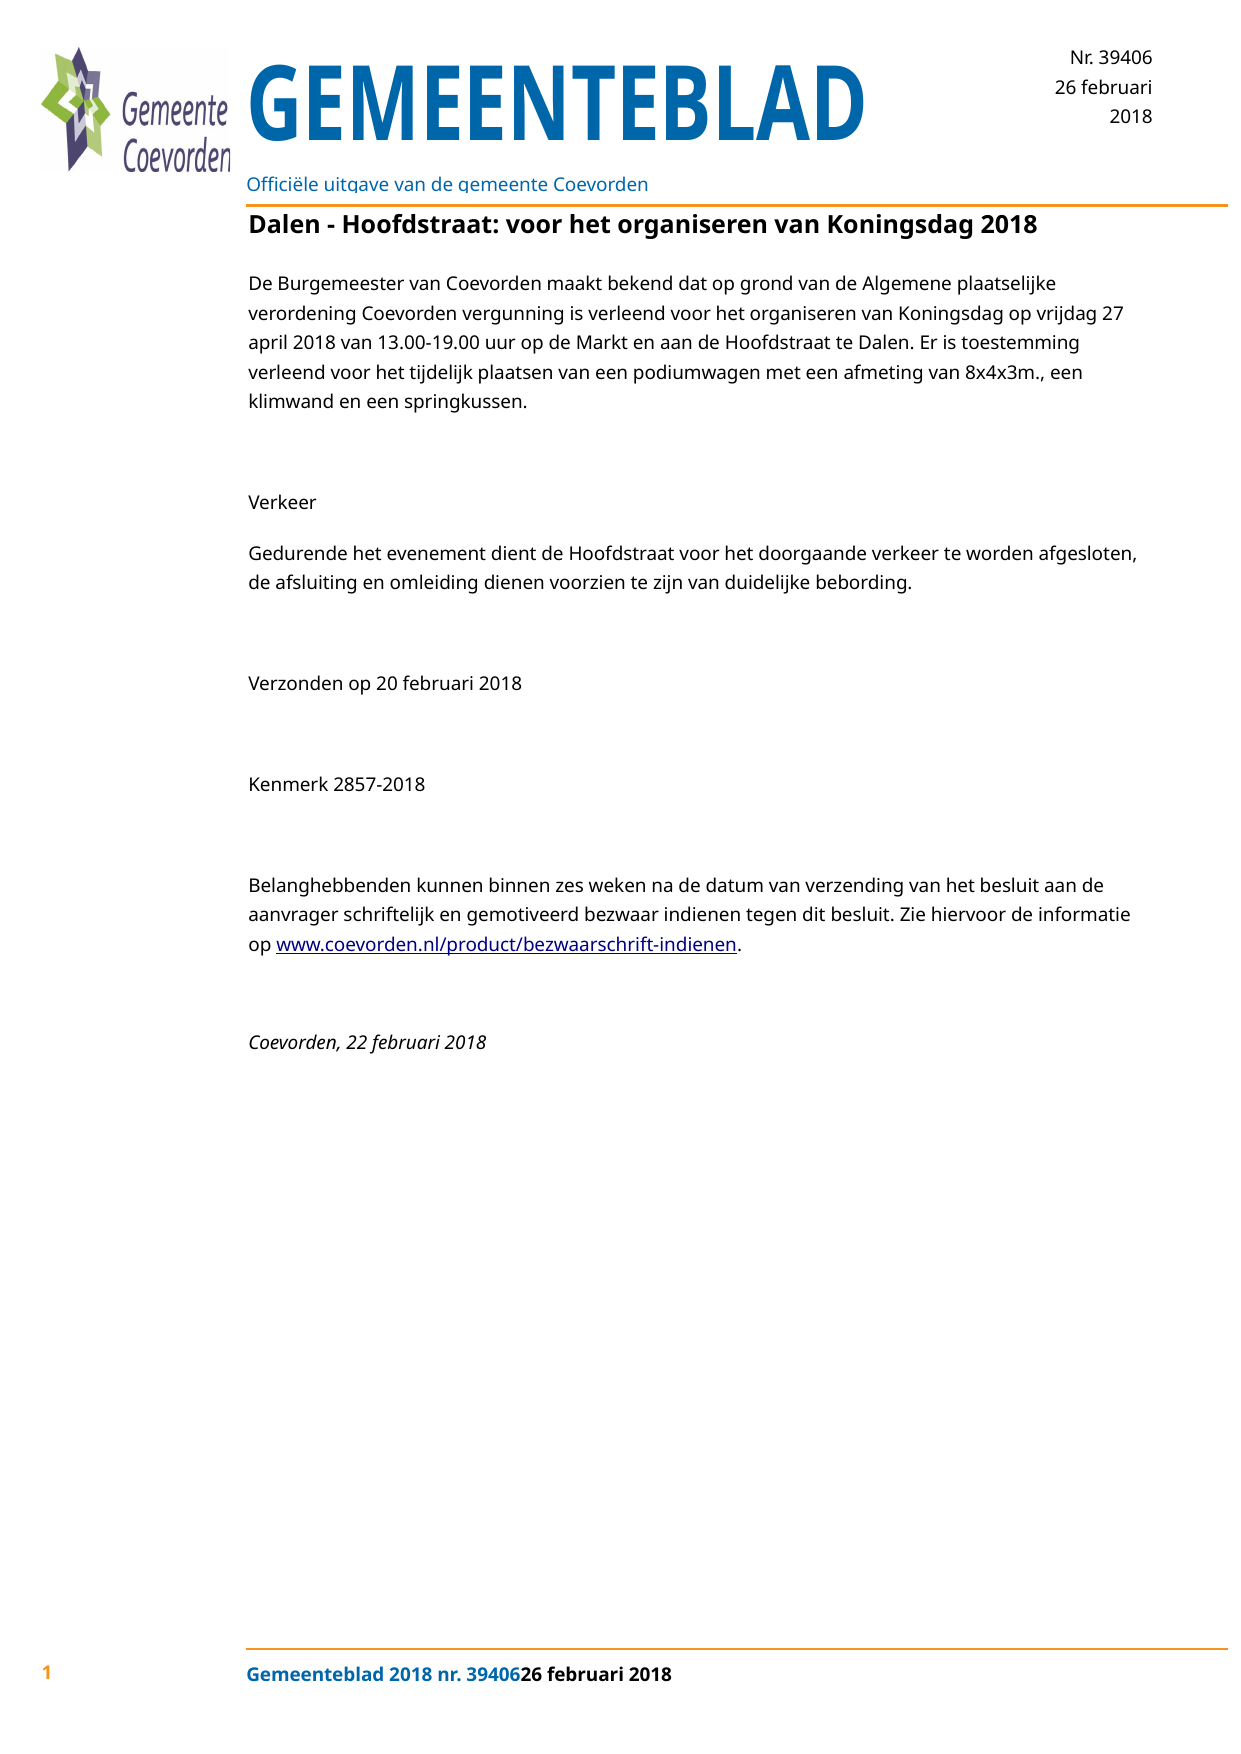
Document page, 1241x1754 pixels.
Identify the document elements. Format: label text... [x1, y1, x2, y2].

text Verzonden op 20 februari 2018 [248, 670, 1152, 696]
text Dalen - Hoofdstraat: voor het organiseren van Koningsdag 2018 [248, 207, 1152, 241]
text Verkeer [248, 489, 1152, 515]
text De Burgemeester van Coevorden maakt bekend dat op grond van de Algemene plaatselijke verordening Coevorden vergunning is verleend voor het organiseren van Koningsdag op vrijdag 27 april 2018 van 13.00-19.00 uur op de Markt en aan de Hoofdstraat te Dalen. Er is toestemming verleend voor het tijdelijk plaatsen van een podiumwagen met een afmeting van 8x4x3m., een klimwand en een springkussen. [248, 270, 1152, 414]
text Kenmerk 2857-2018 [248, 771, 1152, 797]
text Belanghebbenden kunnen binnen zes weken na de datum van verzending van het besluit aan de aanvrager schriftelijk en gemotiveerd bezwaar indienen tegen dit besluit. Zie hiervoor de informatie op www.coevorden.nl/product/bezwaarschrift-indienen. [248, 872, 1152, 957]
picture [41, 47, 231, 172]
text Gedurende het evenement dient de Hoofdstraat voor het doorgaande verkeer te worden afgesloten, de afsluiting en omleiding dienen voorzien te zijn van duidelijke bebording. [248, 540, 1152, 595]
text Coevorden, 22 februari 2018 [248, 1029, 1152, 1055]
